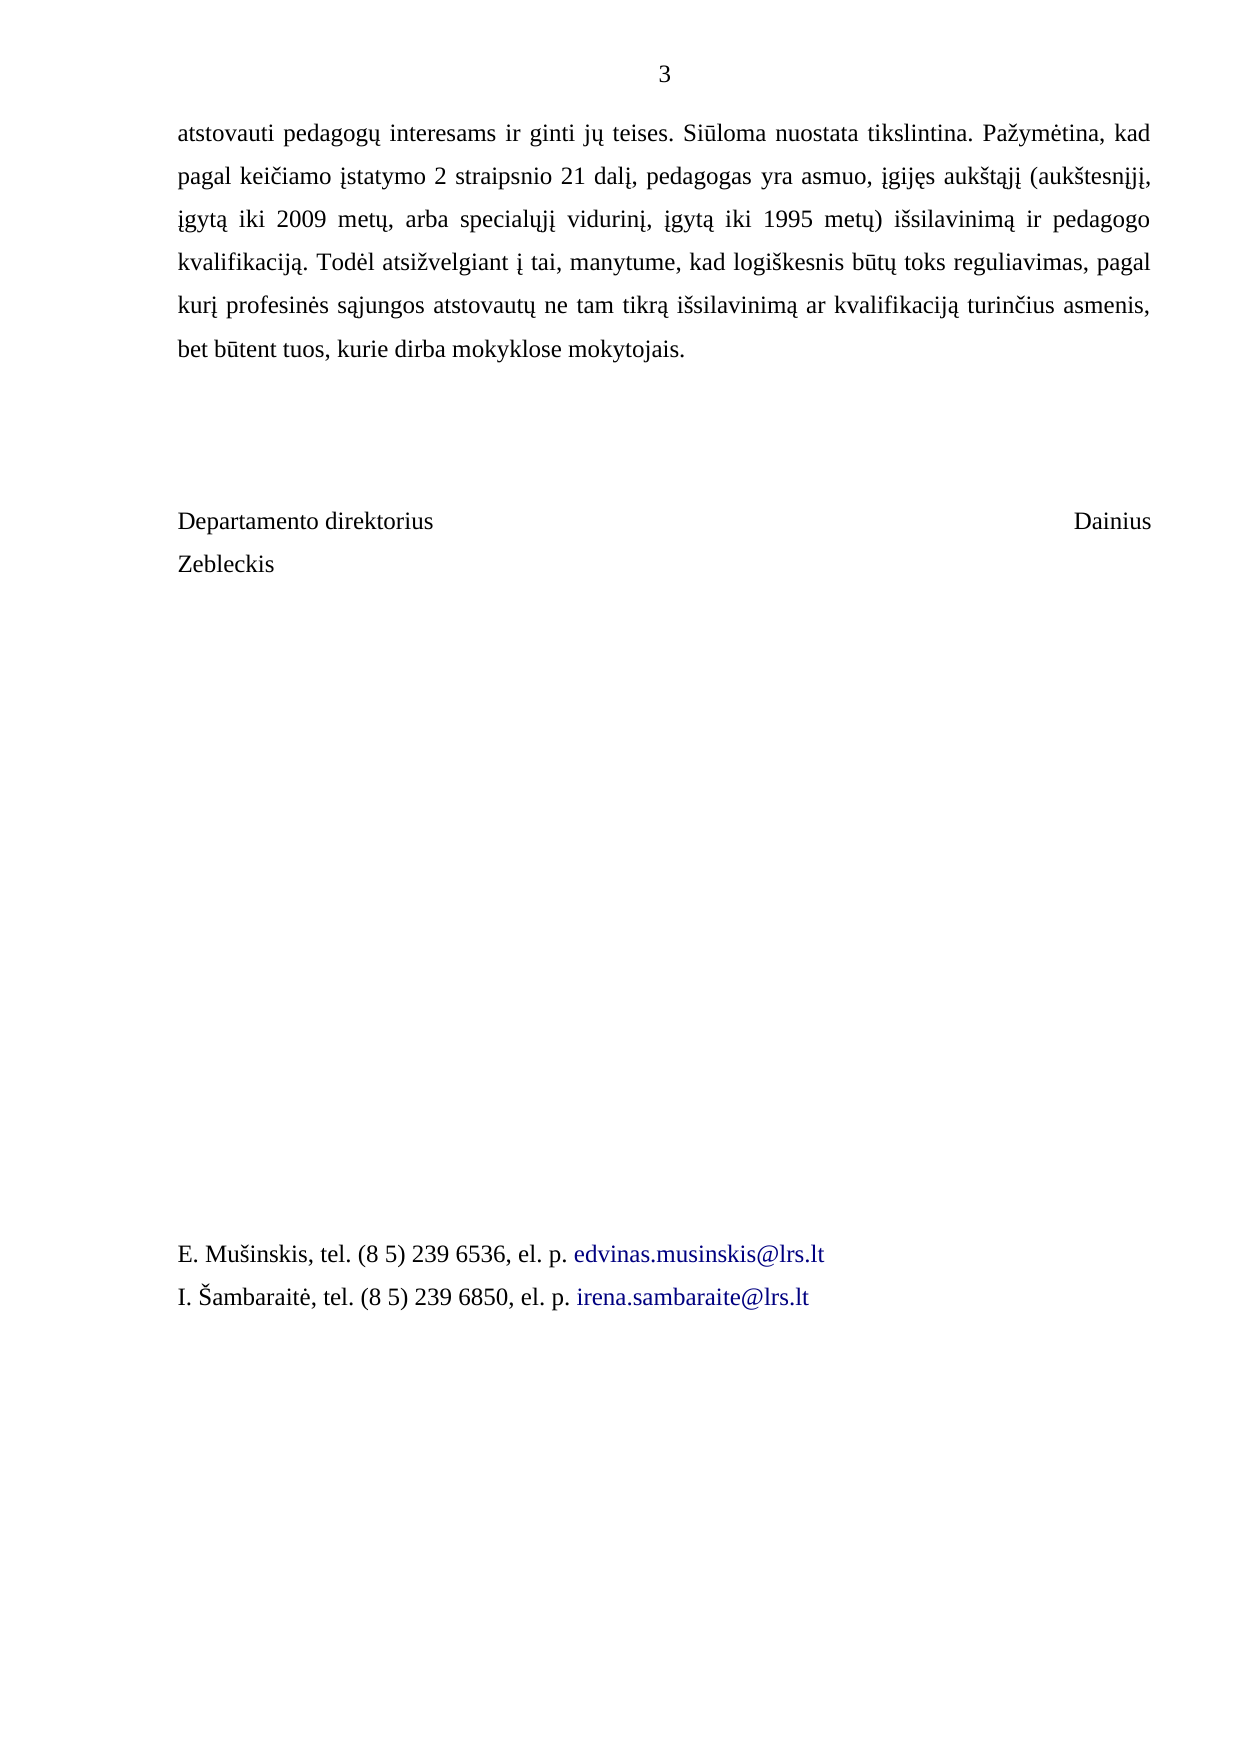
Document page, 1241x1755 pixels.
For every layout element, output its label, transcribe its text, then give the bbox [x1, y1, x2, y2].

list atstovauti pedagogų interesams ir ginti jų teises. Siūloma nuostata tikslintina. Pažymėtina, kad pagal keičiamo įstatymo 2 straipsnio 21 dalį, pedagogas yra asmuo, įgijęs aukštąjį (aukštesnįjį, įgytą iki 2009 metų, arba specialųjį vidurinį, įgytą iki 1995 metų) išsilavinimą ir pedagogo kvalifikaciją. Todėl atsižvelgiant į tai, manytume, kad logiškesnis būtų toks reguliavimas, pagal kurį profesinės sąjungos atstovautų ne tam tikrą išsilavinimą ar kvalifikaciją turinčius asmenis, bet būtent tuos, kurie dirba mokyklose mokytojais. [177, 118, 1152, 362]
text Departamento direktorius Dainius Zebleckis [177, 506, 1152, 578]
text E. Mušinskis, tel. (8 5) 239 6536, el. p. edvinas.musinskis@lrs.lt [177, 1239, 1152, 1268]
text I. Šambaraitė, tel. (8 5) 239 6850, el. p. irena.sambaraite@lrs.lt [177, 1282, 1152, 1311]
